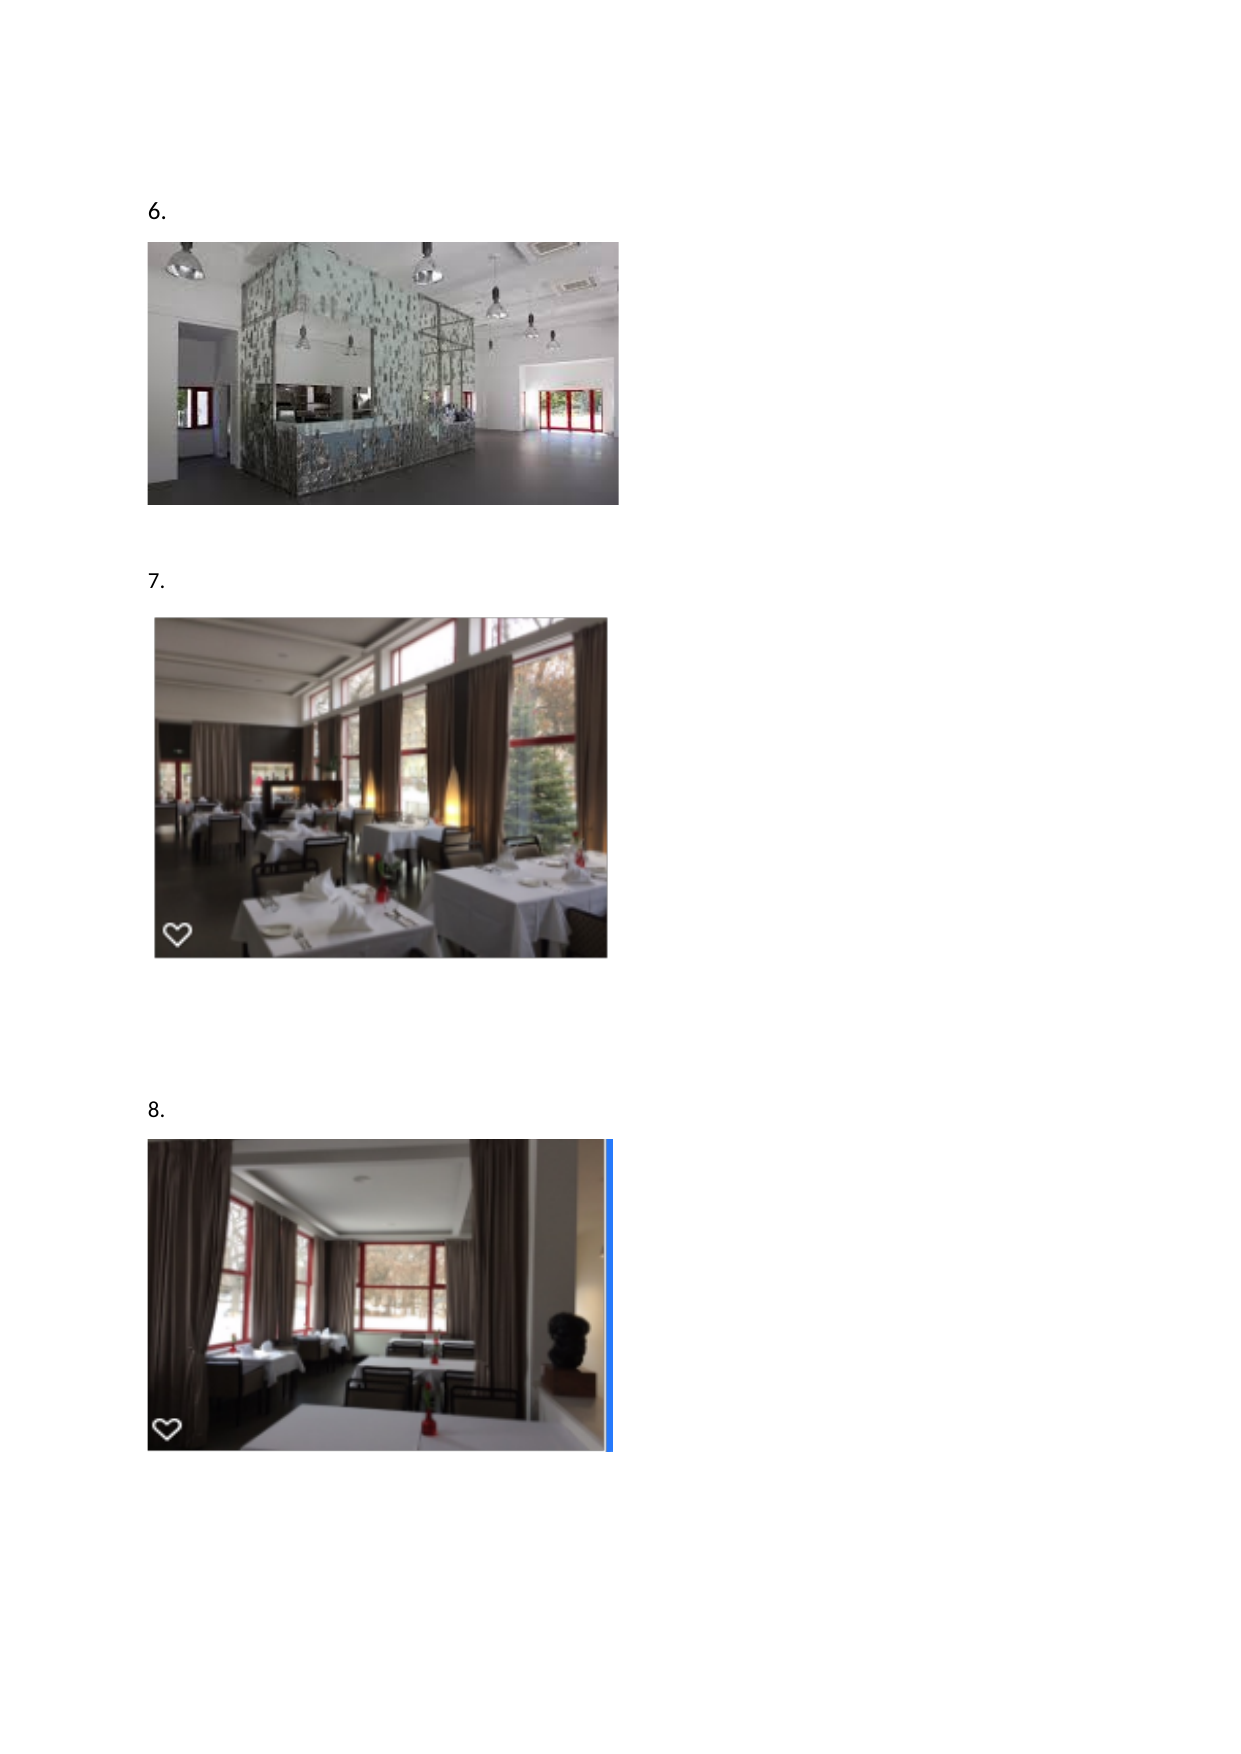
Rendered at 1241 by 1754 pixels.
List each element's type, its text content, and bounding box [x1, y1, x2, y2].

text 8. [148, 1095, 1093, 1123]
text 7. [148, 566, 1093, 594]
text 6. [148, 195, 1093, 225]
